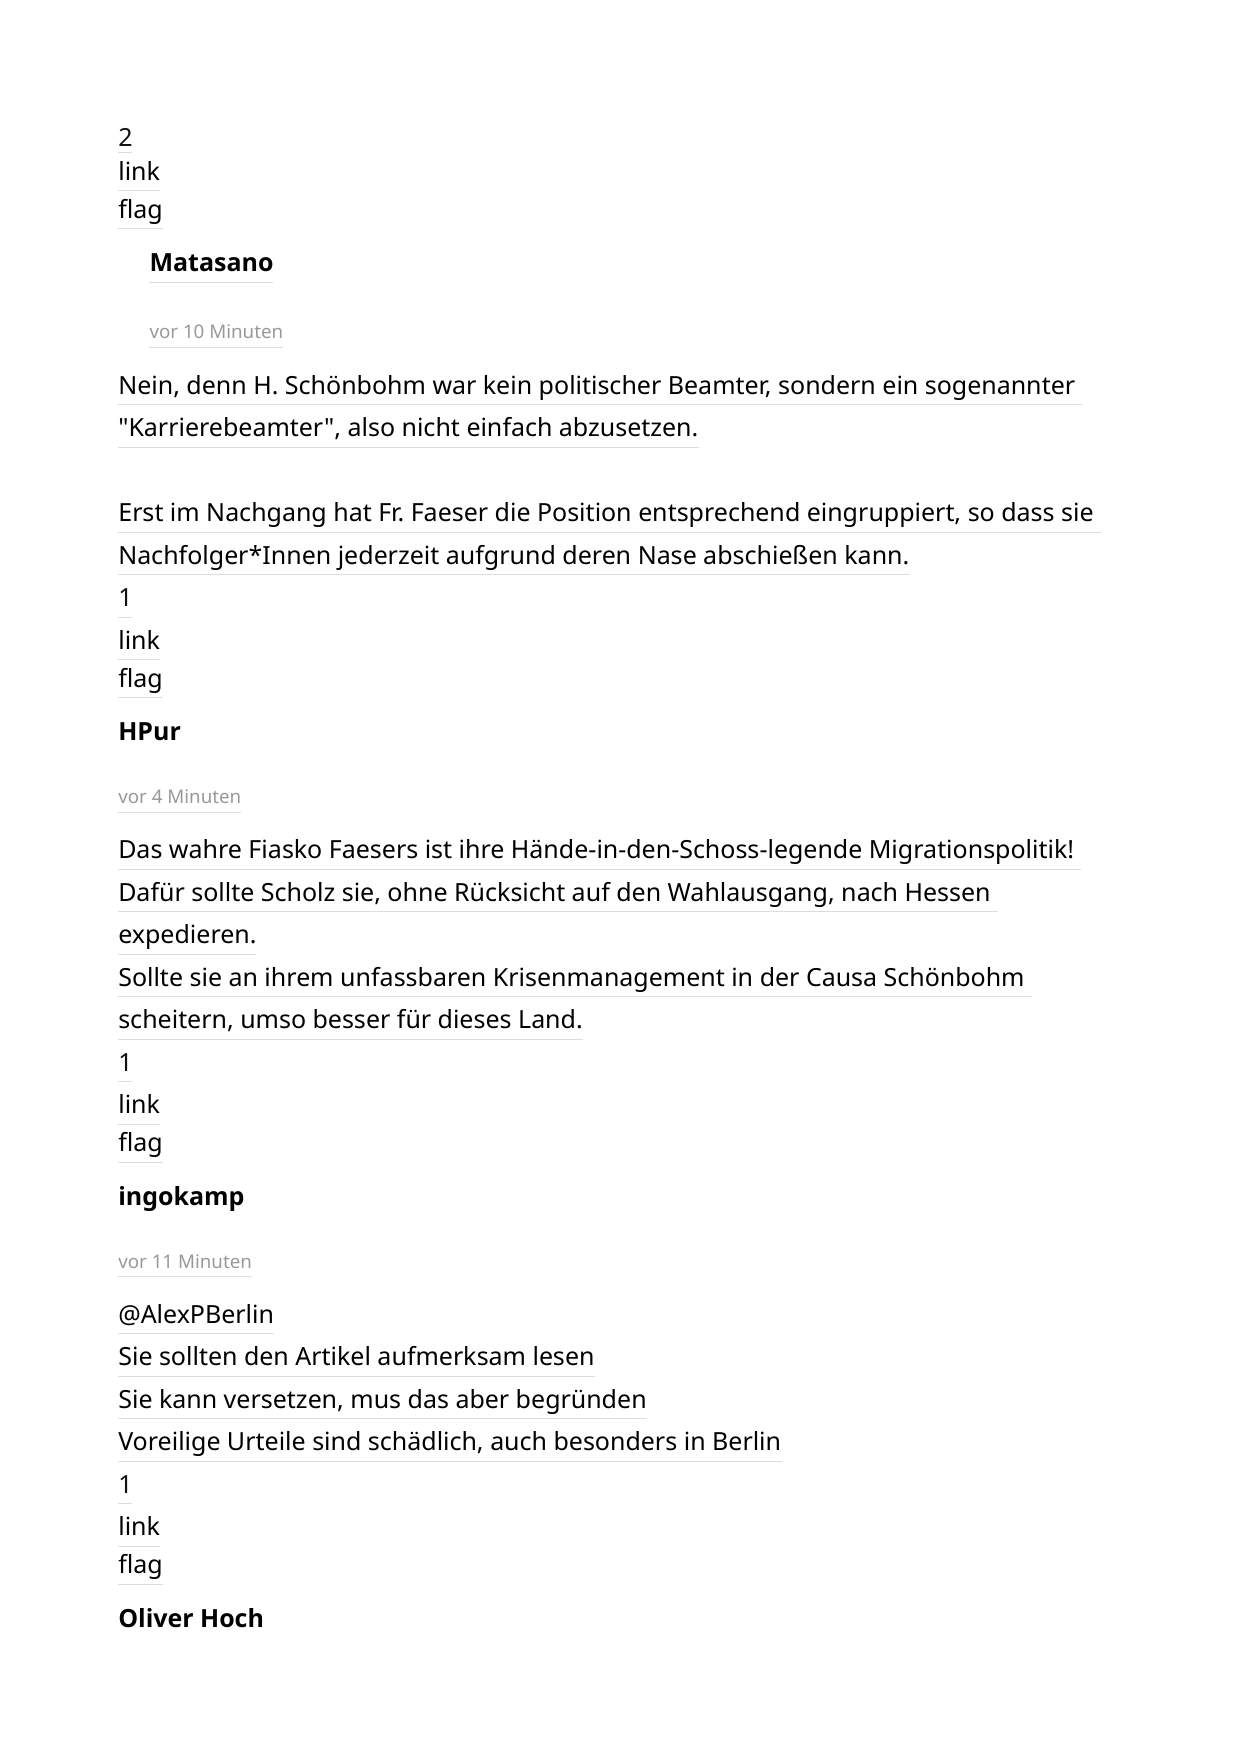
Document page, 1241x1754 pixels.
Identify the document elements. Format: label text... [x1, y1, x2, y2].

text Oliver Hoch [118, 1601, 1122, 1635]
text ingokamp [118, 1179, 1122, 1213]
text Matasano [149, 245, 1122, 283]
text flag [118, 660, 1122, 698]
text link [118, 622, 1122, 660]
text flag [118, 1125, 1122, 1163]
text @AlexPBerlin Sie sollten den Artikel aufmerksam lesen Sie kann versetzen, mus das aber begründen Voreilige Urteile sind schädlich, auch besonders in Berlin [118, 1297, 1122, 1462]
text Nein, denn H. Schönbohm war kein politischer Beamter, sondern ein sogenannter "Karrierebeamter", also nicht einfach abzusetzen. Erst im Nachgang hat Fr. Faeser die Position entsprechend eingruppiert, so dass sie Nachfolger*Innen jederzeit aufgrund deren Nase abschießen kann. [118, 367, 1122, 575]
text vor 10 Minuten [149, 319, 1117, 348]
text 1 [118, 580, 1122, 618]
text flag [118, 191, 1122, 229]
text HPur [118, 714, 1122, 748]
text flag [118, 1547, 1122, 1585]
text link [118, 1509, 1122, 1547]
text 1 [118, 1044, 1122, 1082]
text 2 [118, 118, 1122, 153]
text Das wahre Fiasko Faesers ist ihre Hände-in-den-Schoss-legende Migrationspolitik! Dafür sollte Scholz sie, ohne Rücksicht auf den Wahlausgang, nach Hessen expedieren. Sollte sie an ihrem unfassbaren Krisenmanagement in der Causa Schönbohm scheitern, umso besser für dieses Land. [118, 832, 1122, 1040]
text vor 11 Minuten [118, 1248, 1117, 1277]
text vor 4 Minuten [118, 783, 1117, 813]
text 1 [118, 1467, 1122, 1504]
text link [118, 153, 1122, 191]
text link [118, 1087, 1122, 1125]
